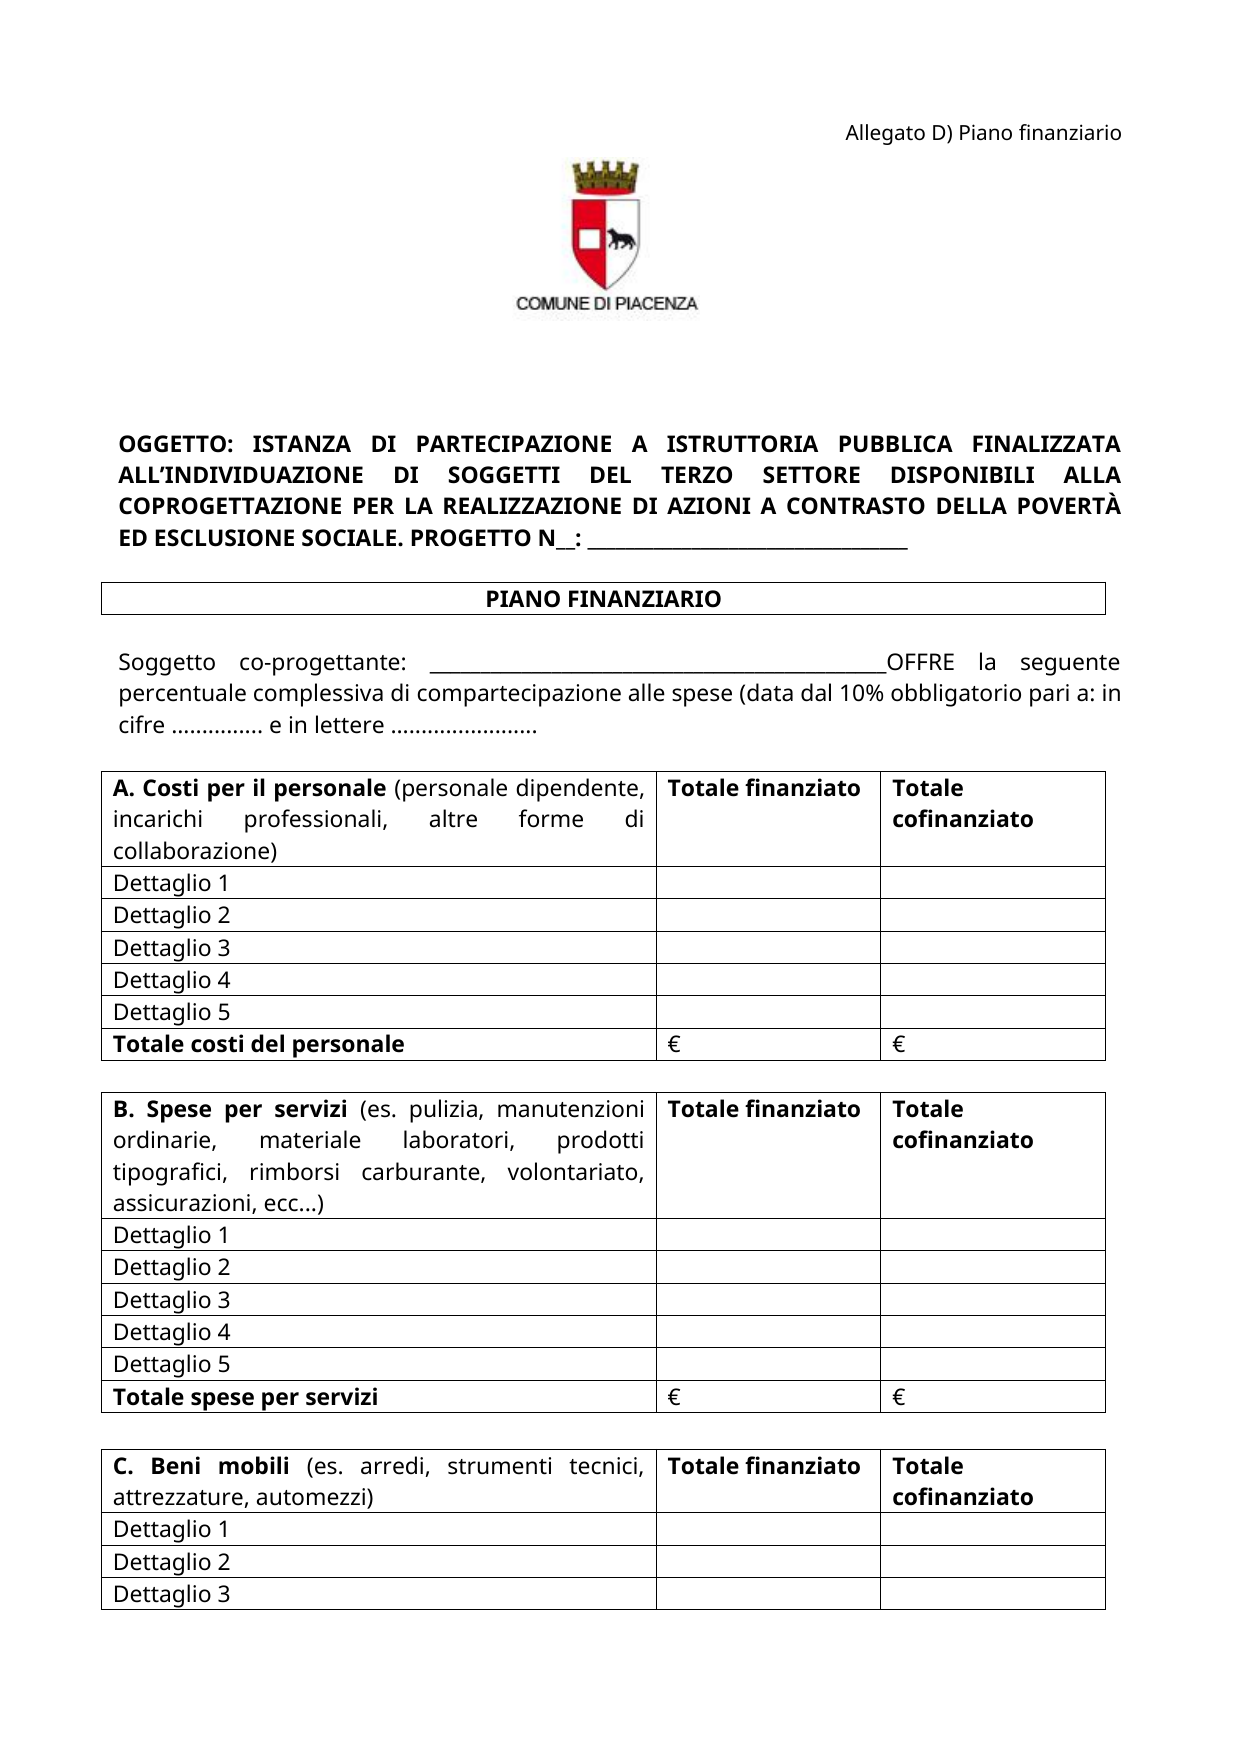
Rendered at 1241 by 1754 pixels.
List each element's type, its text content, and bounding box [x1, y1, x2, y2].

table_header Totale cofinanziato [881, 1093, 1105, 1218]
table_cell Totale spese per servizi [102, 1381, 656, 1412]
table_cell Dettaglio 4 [102, 964, 656, 995]
table_cell [657, 1348, 880, 1379]
table_cell [657, 1578, 880, 1609]
table_cell € [881, 1381, 1105, 1412]
table_cell [881, 932, 1105, 963]
table_cell [881, 1348, 1105, 1379]
table_cell [657, 867, 880, 898]
table_cell Dettaglio 2 [102, 1546, 656, 1577]
table_cell [881, 1219, 1105, 1250]
table_cell [657, 964, 880, 995]
table_cell [657, 1284, 880, 1315]
table_cell Dettaglio 1 [102, 1513, 656, 1544]
table_cell [881, 1578, 1105, 1609]
table_cell [881, 1284, 1105, 1315]
table_header Totale cofinanziato [881, 772, 1105, 866]
table_cell Dettaglio 4 [102, 1316, 656, 1347]
table_header Totale finanziato [657, 772, 880, 866]
table_cell € [881, 1029, 1105, 1060]
table_cell [657, 1316, 880, 1347]
table_cell Dettaglio 5 [102, 996, 656, 1027]
table_header C. Beni mobili (es. arredi, strumenti tecnici, attrezzature, automezzi) [102, 1450, 656, 1512]
table_header Totale finanziato [657, 1093, 880, 1218]
table_cell [881, 867, 1105, 898]
picture [512, 157, 700, 321]
table_cell [657, 1513, 880, 1544]
table_cell [657, 1219, 880, 1250]
table_cell Dettaglio 3 [102, 932, 656, 963]
table_cell [657, 1546, 880, 1577]
table_cell [881, 1513, 1105, 1544]
table_cell Dettaglio 3 [102, 1578, 656, 1609]
table_cell [881, 964, 1105, 995]
table_header PIANO FINANZIARIO [102, 583, 1105, 614]
text OGGETTO: ISTANZA DI PARTECIPAZIONE A ISTRUTTORIA PUBBLICA FINALIZZATA ALL’INDIVIDUAZIONE DI SOGGETTI DEL TERZO SETTORE DISPONIBILI ALLA COPROGETTAZIONE PER LA REALIZZAZIONE DI AZIONI A CONTRASTO DELLA POVERTÀ ED ESCLUSIONE SOCIALE. PROGETTO N__: __________________________________ [118, 428, 1122, 553]
table_cell [657, 932, 880, 963]
table_cell € [657, 1029, 880, 1060]
table_cell € [657, 1381, 880, 1412]
table_cell [657, 899, 880, 931]
table_cell Totale costi del personale [102, 1029, 656, 1060]
table_cell Dettaglio 5 [102, 1348, 656, 1379]
table_header B. Spese per servizi (es. pulizia, manutenzioni ordinarie, materiale laboratori, prodotti tipografici, rimborsi carburante, volontariato, assicurazioni, ecc...) [102, 1093, 656, 1218]
table_cell [881, 899, 1105, 931]
table_header A. Costi per il personale (personale dipendente, incarichi professionali, altre forme di collaborazione) [102, 772, 656, 866]
table_cell [881, 1251, 1105, 1283]
table_cell [881, 996, 1105, 1027]
table_cell Dettaglio 3 [102, 1284, 656, 1315]
table_cell Dettaglio 1 [102, 867, 656, 898]
table_cell Dettaglio 2 [102, 899, 656, 931]
table_cell [657, 1251, 880, 1283]
table_cell Dettaglio 2 [102, 1251, 656, 1283]
text Allegato D) Piano finanziario [118, 118, 1122, 147]
table_header Totale finanziato [657, 1450, 880, 1512]
text Soggetto co-progettante: _____________________________________________OFFRE la seguente percentuale complessiva di compartecipazione alle spese (data dal 10% obbligatorio pari a: in cifre …............ e in lettere …..................... [118, 646, 1122, 740]
table_cell [657, 996, 880, 1027]
table_cell [881, 1546, 1105, 1577]
table_cell [881, 1316, 1105, 1347]
table_cell Dettaglio 1 [102, 1219, 656, 1250]
table_header Totale cofinanziato [881, 1450, 1105, 1512]
